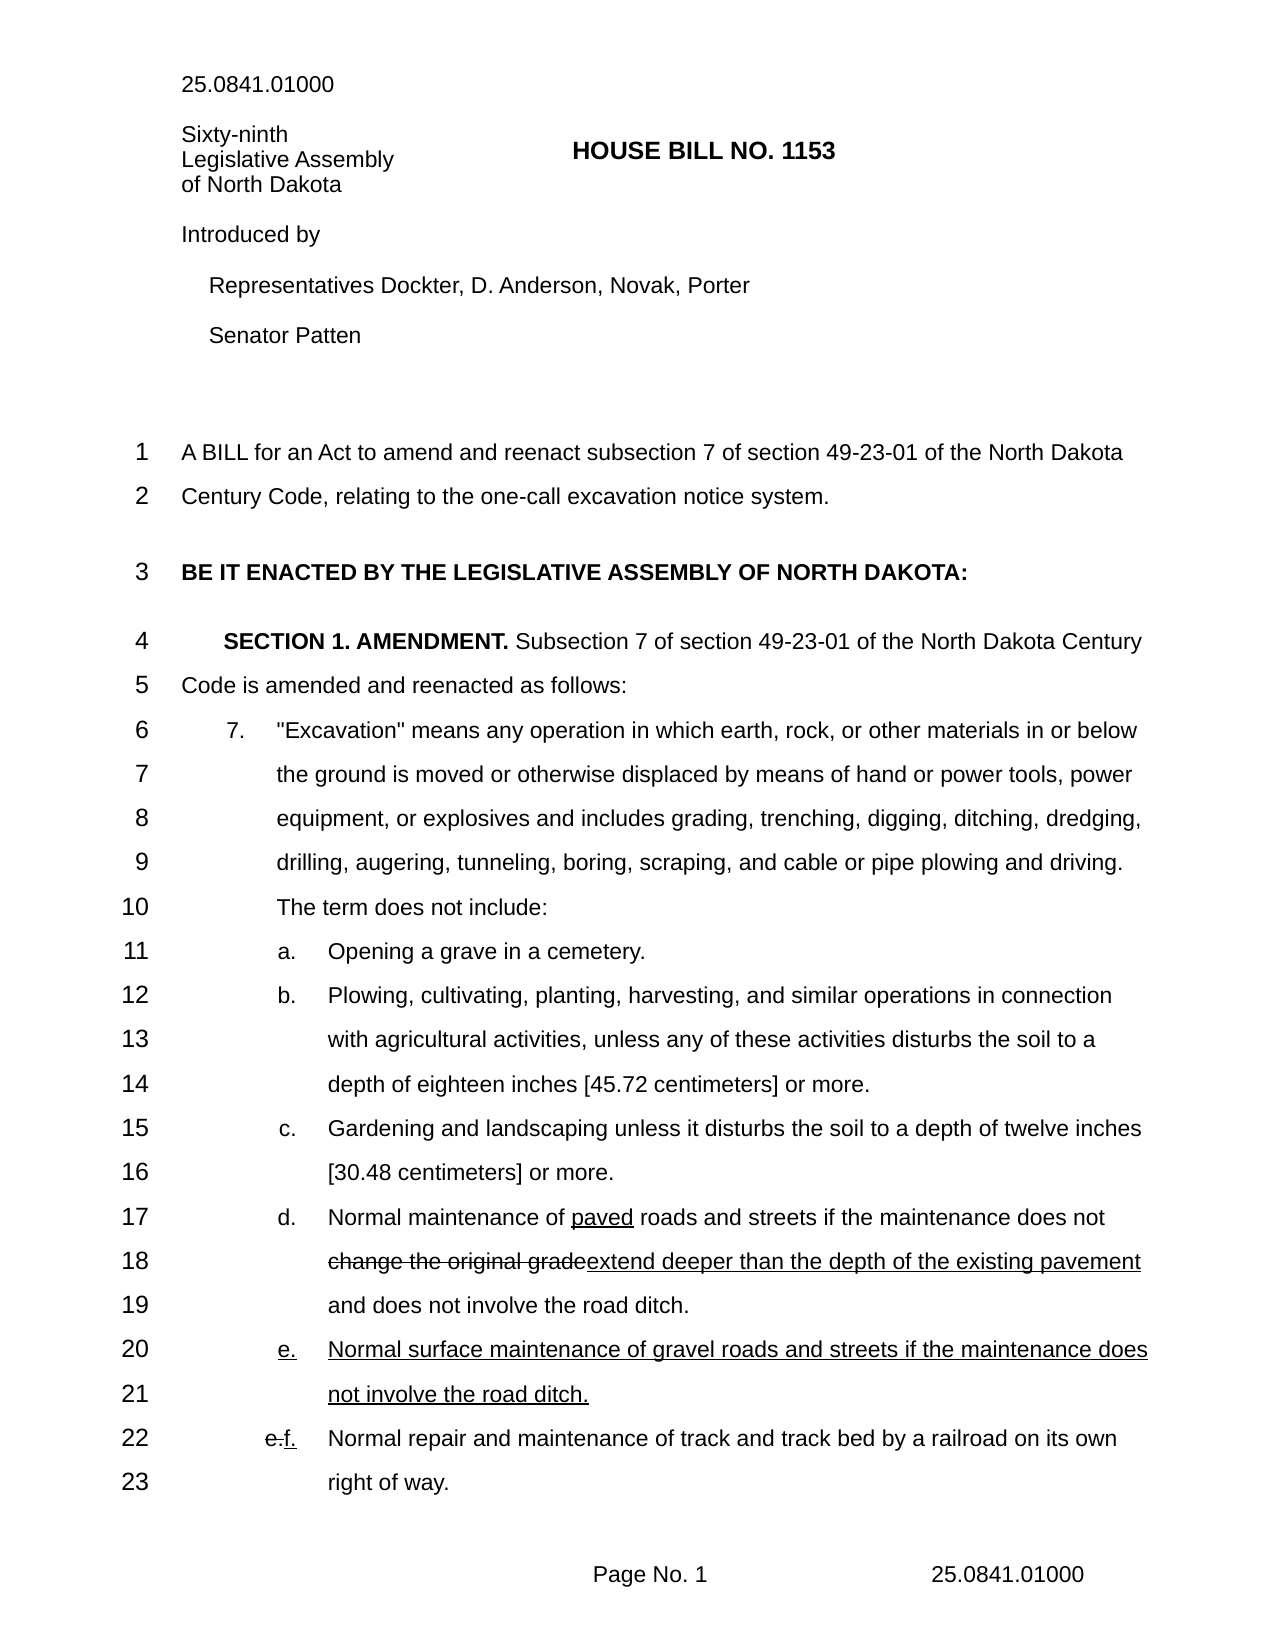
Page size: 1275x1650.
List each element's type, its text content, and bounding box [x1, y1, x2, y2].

text Legislative Assembly [181, 148, 1154, 173]
text BE IT ENACTED BY THE LEGISLATIVE ASSEMBLY OF NORTH DAKOTA: [181, 545, 1154, 589]
text a. Opening a grave in a cemetery. [181, 924, 1154, 968]
text c. Gardening and landscaping unless it disturbs the soil to a depth of twelve inches [30.48 centimeters] or more. [181, 1101, 1154, 1189]
text Senator Patten [208, 325, 1154, 348]
text . [181, 73, 1154, 133]
text Representatives Dockter, D. Anderson, Novak, Porter [208, 275, 1154, 298]
title A BILL for an Act to amend and reenact subsection 7 of section 49‑23‑01 of the North Dakota Century Code, relating to the one‑call excavation notice system. [181, 425, 1154, 513]
text e.f. Normal repair and maintenance of track and track bed by a railroad on its own right of way. [181, 1411, 1154, 1499]
text SECTION 1. AMENDMENT. Subsection 7 of section 49‑23‑01 of the North Dakota Century Code is amended and reenacted as follows: [181, 614, 1154, 703]
text e. Normal surface maintenance of gravel roads and streets if the maintenance does not involve the road ditch. [181, 1322, 1154, 1411]
text d. Normal maintenance of paved roads and streets if the maintenance does not change the original gradeextend deeper than the depth of the existing pavement and does not involve the road ditch. [181, 1189, 1154, 1322]
title BILL NO. [565, 136, 836, 165]
text 7. "Excavation" means any operation in which earth, rock, or other materials in or below the ground is moved or otherwise displaced by means of hand or power tools, power equipment, or explosives and includes grading, trenching, digging, ditching, dredging, drilling, augering, tunneling, boring, scraping, and cable or pipe plowing and driving. The term does not include: [181, 703, 1154, 924]
text of North Dakota [181, 173, 1154, 198]
text b. Plowing, cultivating, planting, harvesting, and similar operations in connection with agricultural activities, unless any of these activities disturbs the soil to a depth of eighteen inches [45.72 centimeters] or more. [181, 968, 1154, 1101]
text Introduced by [181, 223, 1154, 248]
